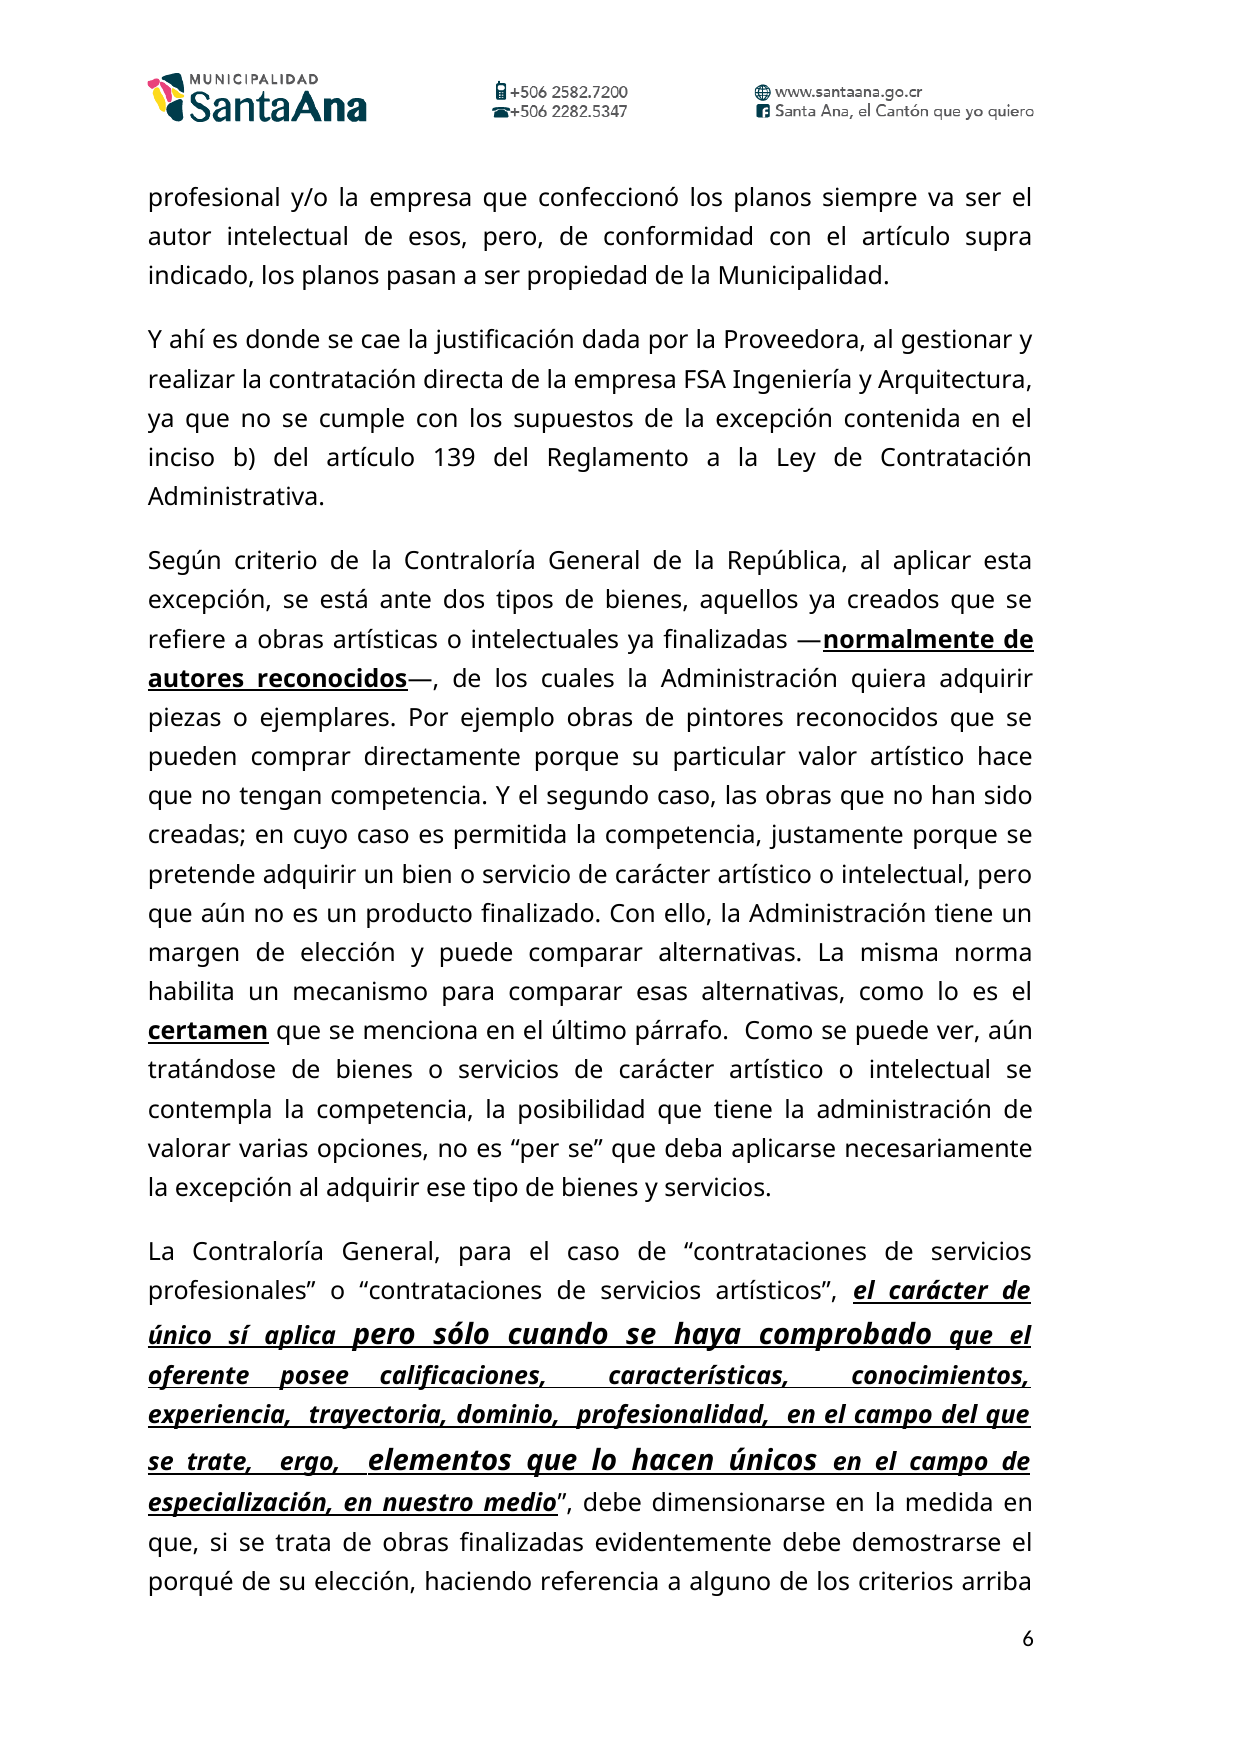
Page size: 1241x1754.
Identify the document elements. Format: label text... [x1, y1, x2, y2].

text profesional y/o la empresa que confeccionó los planos siempre va ser el autor intelectual de esos, pero, de conformidad con el artículo supra indicado, los planos pasan a ser propiedad de la Municipalidad. [148, 179, 1034, 292]
text La Contraloría General, para el caso de “contrataciones de servicios profesionales” o “contrataciones de servicios artísticos”, el carácter de único sí aplica pero sólo cuando se haya comprobado que el oferente posee calificaciones, características, conocimientos, experiencia, trayectoria, dominio, profesionalidad, en el campo del que se trate, ergo, elementos que lo hacen únicos en el campo de especialización, en nuestro medio”, debe dimensionarse en la medida en que, si se trata de obras finalizadas evidentemente debe demostrarse el porqué de su elección, haciendo referencia a alguno de los criterios arriba [148, 1234, 1034, 1597]
text Y ahí es donde se cae la justificación dada por la Proveedora, al gestionar y realizar la contratación directa de la empresa FSA Ingeniería y Arquitectura, ya que no se cumple con los supuestos de la excepción contenida en el inciso b) del artículo 139 del Reglamento a la Ley de Contratación Administrativa. [148, 322, 1034, 513]
text Según criterio de la Contraloría General de la República, al aplicar esta excepción, se está ante dos tipos de bienes, aquellos ya creados que se refiere a obras artísticas o intelectuales ya finalizadas —normalmente de autores reconocidos—, de los cuales la Administración quiera adquirir piezas o ejemplares. Por ejemplo obras de pintores reconocidos que se pueden comprar directamente porque su particular valor artístico hace que no tengan competencia. Y el segundo caso, las obras que no han sido creadas; en cuyo caso es permitida la competencia, justamente porque se pretende adquirir un bien o servicio de carácter artístico o intelectual, pero que aún no es un producto finalizado. Con ello, la Administración tiene un margen de elección y puede comparar alternativas. La misma norma habilita un mecanismo para comparar esas alternativas, como lo es el certamen que se menciona en el último párrafo. Como se puede ver, aún tratándose de bienes o servicios de carácter artístico o intelectual se contempla la competencia, la posibilidad que tiene la administración de valorar varias opciones, no es “per se” que deba aplicarse necesariamente la excepción al adquirir ese tipo de bienes y servicios. [148, 543, 1034, 1204]
